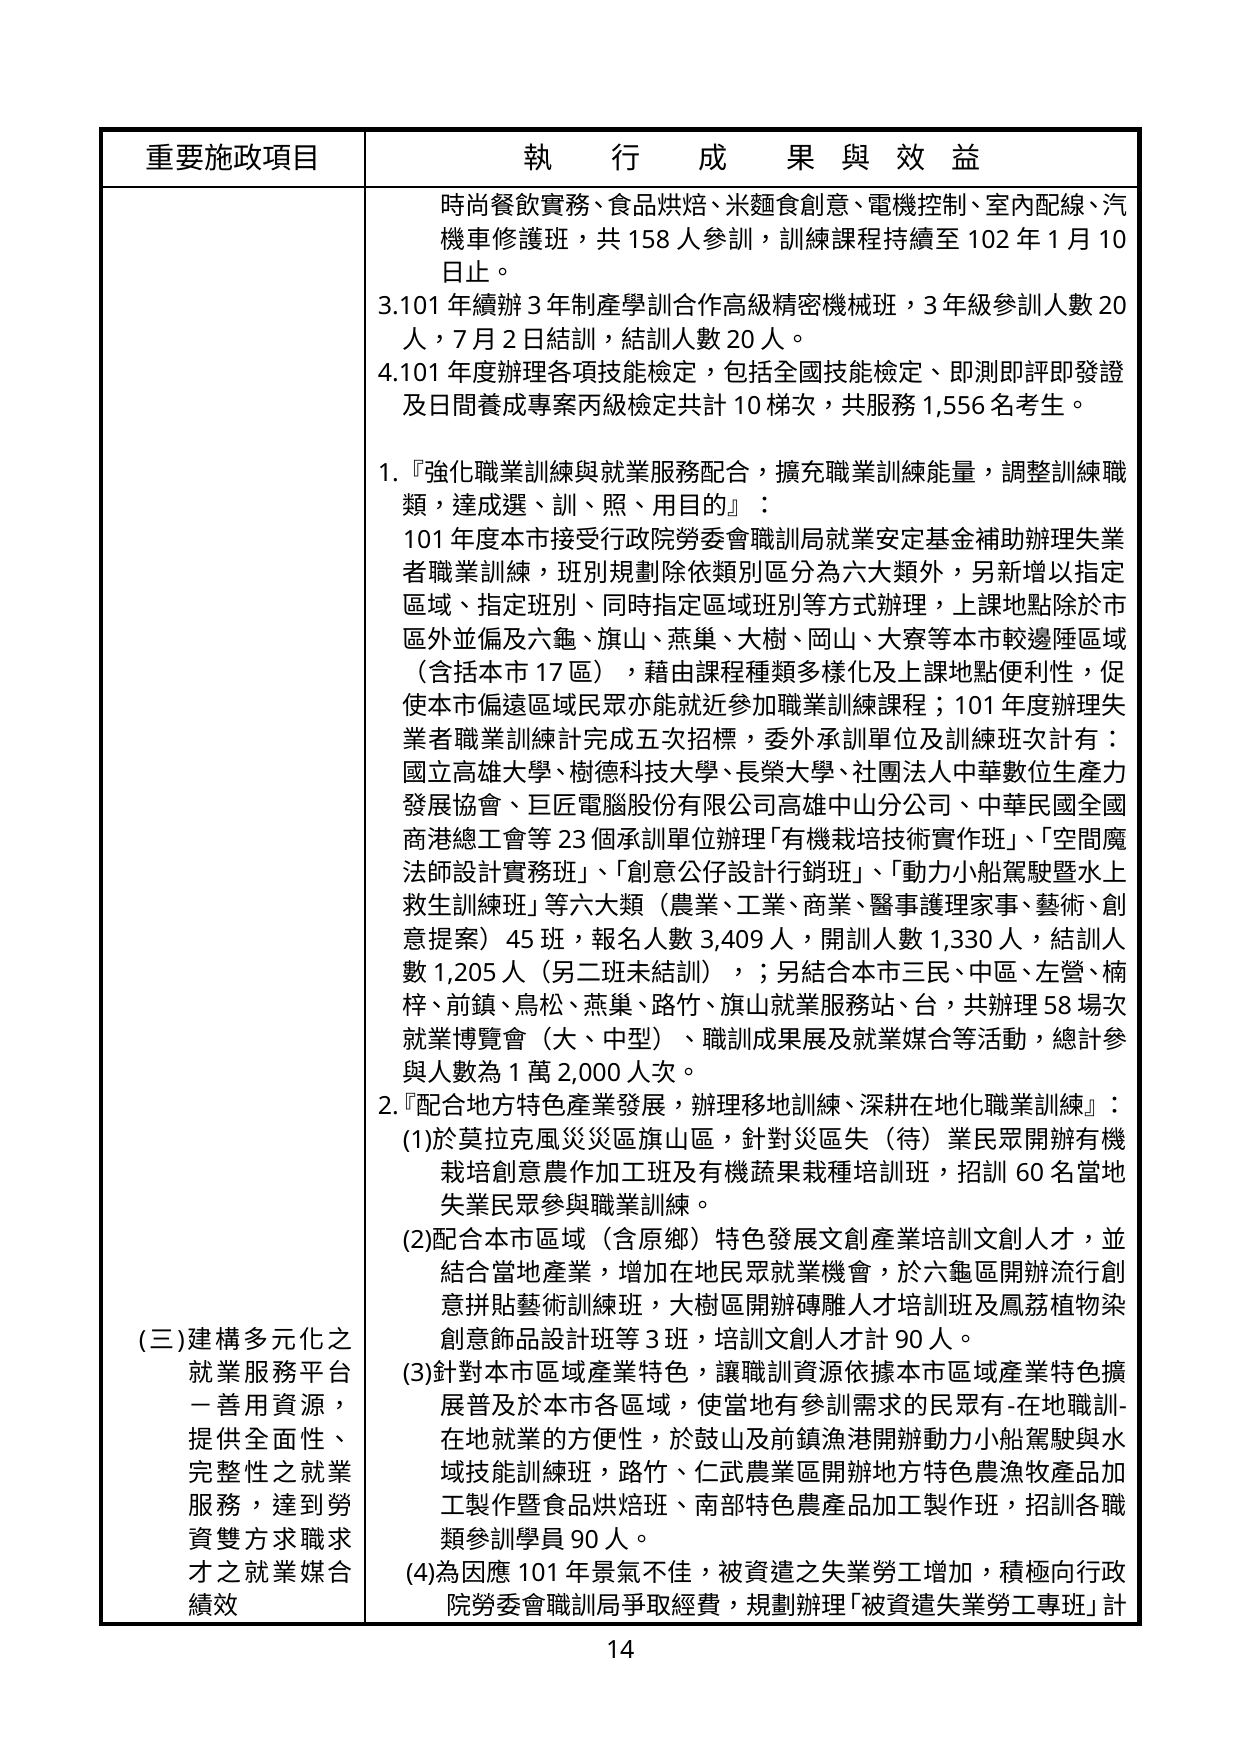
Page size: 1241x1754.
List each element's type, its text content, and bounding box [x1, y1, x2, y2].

table_cell 時尚餐飲實務、食品烘焙、米麵食創意、電機控制、室內配線、汽機車修護班，共158人參訓，訓練課程持續至102年1月10日止。 3.101年續辦3年制產學訓合作高級精密機械班，3年級參訓人數20人，7月2日結訓，結訓人數20人。 4.101年度辦理各項技能檢定，包括全國技能檢定、即測即評即發證及日間養成專案丙級檢定共計10梯次，共服務1,556名考生。 1.『強化職業訓練與就業服務配合，擴充職業訓練能量，調整訓練職類，達成選、訓、照、用目的』： 101年度本市接受行政院勞委會職訓局就業安定基金補助辦理失業者職業訓練，班別規劃除依類別區分為六大類外，另新增以指定區域、指定班別、同時指定區域班別等方式辦理，上課地點除於市區外並偏及六龜、旗山、燕巢、大樹、岡山、大寮等本市較邊陲區域（含括本市17區），藉由課程種類多樣化及上課地點便利性，促使本市偏遠區域民眾亦能就近參加職業訓練課程；101年度辦理失業者職業訓練計完成五次招標，委外承訓單位及訓練班次計有：國立高雄大學、樹德科技大學、長榮大學、社團法人中華數位生產力發展協會、巨匠電腦股份有限公司高雄中山分公司、中華民國全國商港總工會等23個承訓單位辦理「有機栽培技術實作班」、「空間魔法師設計實務班」、「創意公仔設計行銷班」、「動力小船駕駛暨水上救生訓練班」等六大類（農業、工業、商業、醫事護理家事、藝術、創意提案）45班，報名人數3,409人，開訓人數1,330人，結訓人數1,205人（另二班未結訓），；另結合本市三民、中區、左營、楠梓、前鎮、鳥松、燕巢、路竹、旗山就業服務站、台，共辦理58場次就業博覽會（大、中型）、職訓成果展及就業媒合等活動，總計參與人數為1萬2,000人次。 2.『配合地方特色產業發展，辦理移地訓練、深耕在地化職業訓練』： (1)於莫拉克風災災區旗山區，針對災區失（待）業民眾開辦有機栽培創意農作加工班及有機蔬果栽種培訓班，招訓60名當地失業民眾參與職業訓練。 (2)配合本市區域（含原鄉）特色發展文創產業培訓文創人才，並結合當地產業，增加在地民眾就業機會，於六龜區開辦流行創意拼貼藝術訓練班，大樹區開辦磚雕人才培訓班及鳳荔植物染創意飾品設計班等3班，培訓文創人才計90人。 (3)針對本市區域產業特色，讓職訓資源依據本市區域產業特色擴展普及於本市各區域，使當地有參訓需求的民眾有-在地職訓-在地就業的方便性，於鼓山及前鎮漁港開辦動力小船駕駛與水域技能訓練班，路竹、仁武農業區開辦地方特色農漁牧產品加工製作暨食品烘焙班、南部特色農產品加工製作班，招訓各職類參訓學員90人。 (4)為因應101年景氣不佳，被資遣之失業勞工增加，積極向行政院勞委會職訓局爭取經費，規劃辦理「被資遣失業勞工專班」計 [366, 188, 1137, 1621]
table_header 重要施政項目 [103, 132, 364, 186]
table_header 執 行 成 果 與 效 益 [366, 132, 1137, 186]
table_cell (三)建構多元化之就業服務平台－善用資源，提供全面性、完整性之就業服務，達到勞資雙方求職求才之就業媒合績效 [103, 188, 364, 1621]
